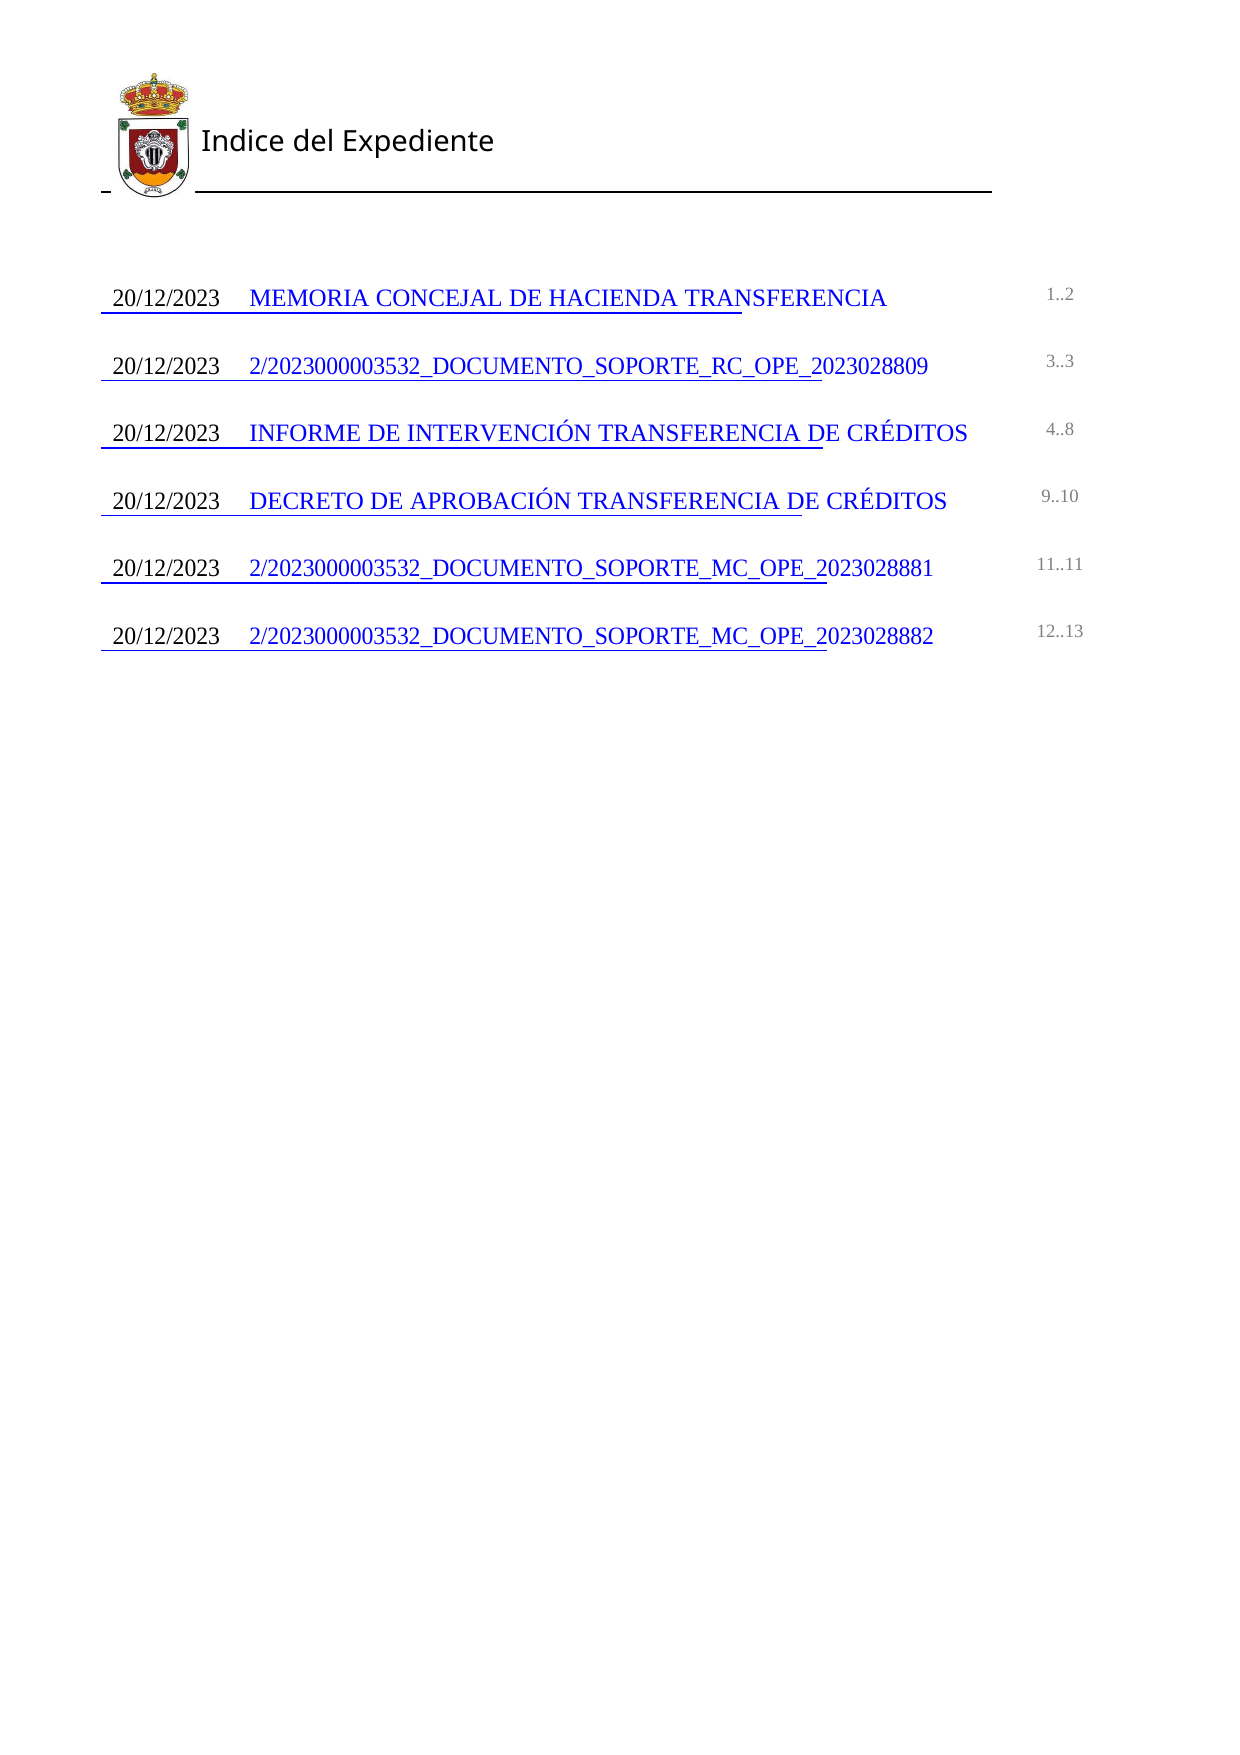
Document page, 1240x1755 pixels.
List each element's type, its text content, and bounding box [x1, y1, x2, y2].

text 20/12/2023 INFORME DE INTERVENCIÓN TRANSFERENCIA DE CRÉDITOS 4..8 [112, 417, 1135, 447]
text 20/12/2023 2/2023000003532_DOCUMENTO_SOPORTE_RC_OPE_2023028809 3..3 [112, 350, 1135, 380]
text 20/12/2023 2/2023000003532_DOCUMENTO_SOPORTE_MC_OPE_2023028882 12..13 [112, 620, 1135, 650]
text 20/12/2023 2/2023000003532_DOCUMENTO_SOPORTE_MC_OPE_2023028881 11..11 [112, 552, 1135, 582]
subtitle Indice del Expediente [201, 121, 1135, 160]
subtitle 20/12/2023 MEMORIA CONCEJAL DE HACIENDA TRANSFERENCIA 1..2 [112, 282, 1135, 312]
text 20/12/2023 DECRETO DE APROBACIÓN TRANSFERENCIA DE CRÉDITOS 9..10 [112, 485, 1135, 515]
